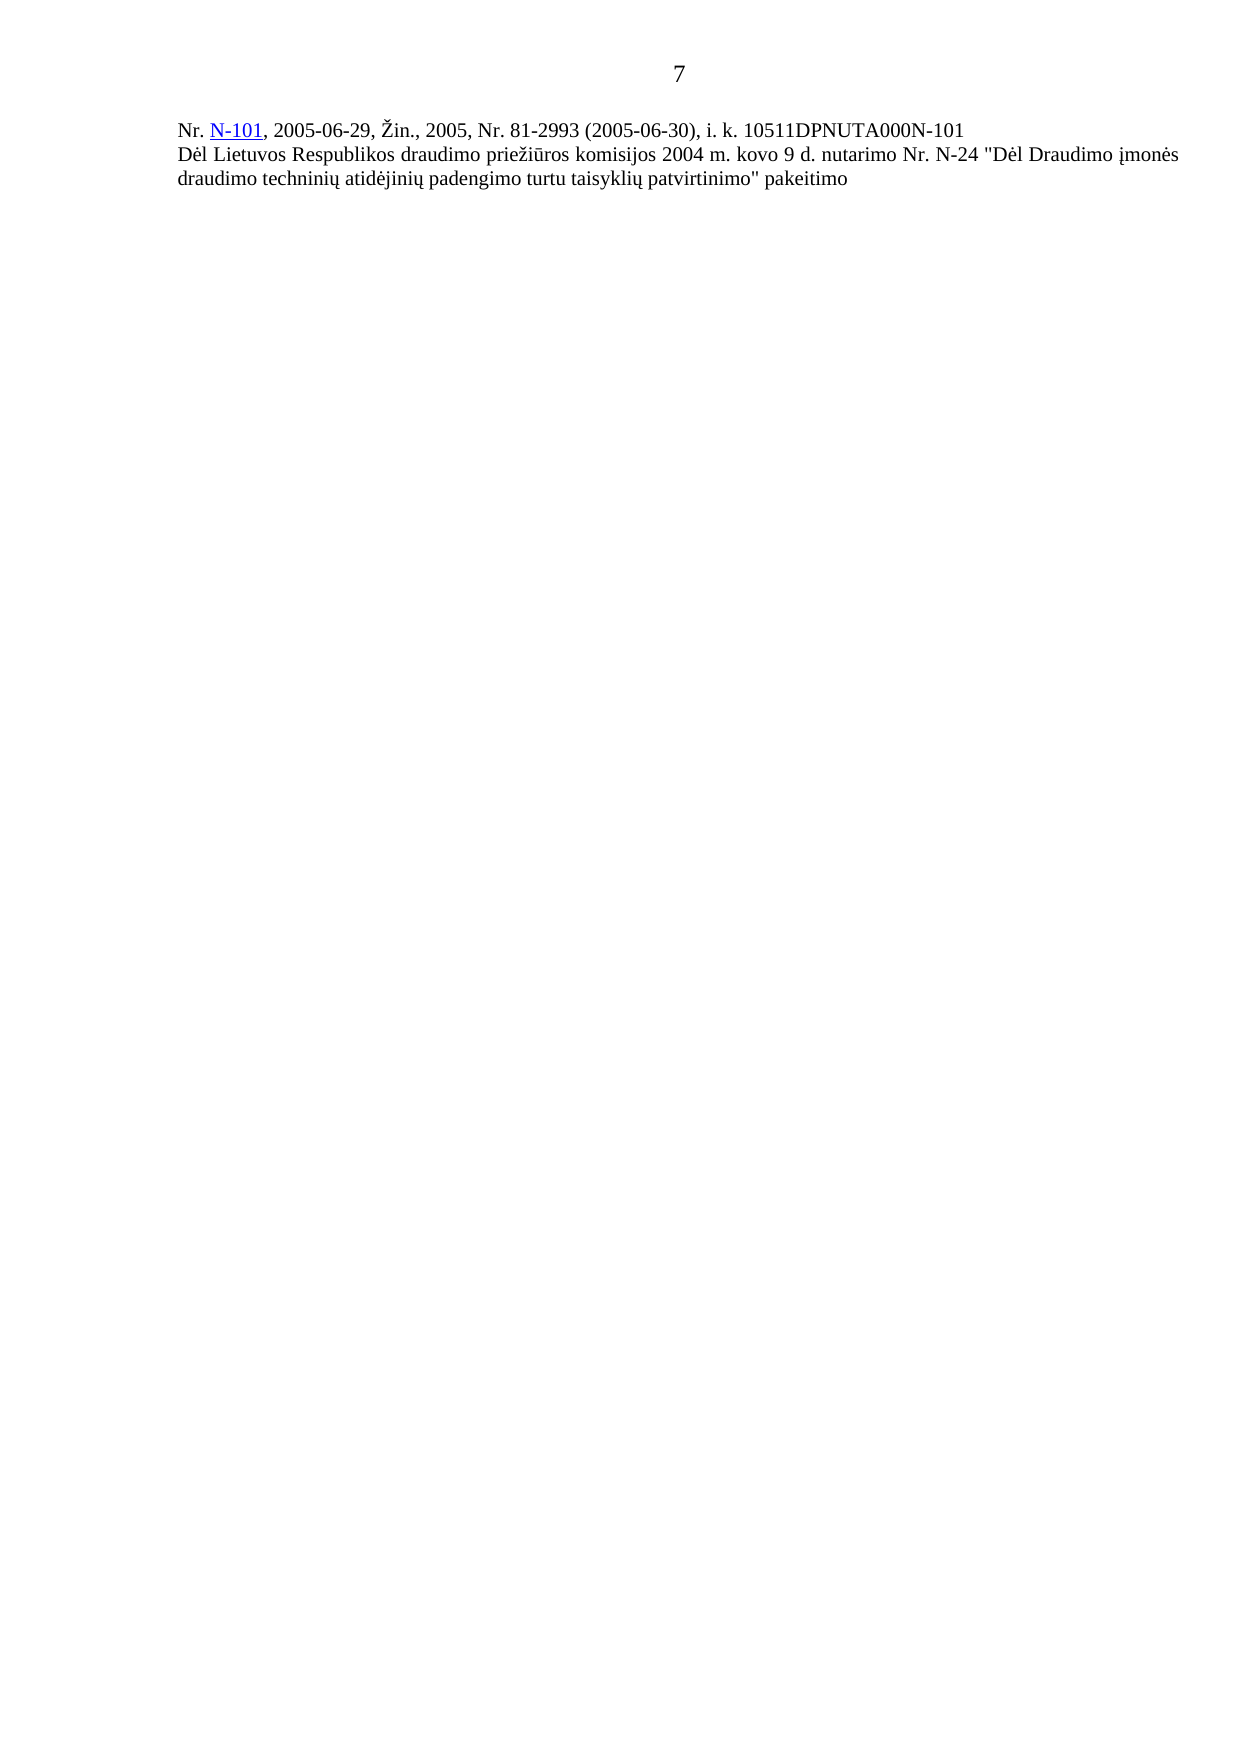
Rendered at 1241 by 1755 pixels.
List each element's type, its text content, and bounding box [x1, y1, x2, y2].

text Dėl Lietuvos Respublikos draudimo priežiūros komisijos 2004 m. kovo 9 d. nutarimo Nr. N-24 "Dėl Draudimo įmonės draudimo techninių atidėjinių padengimo turtu taisyklių patvirtinimo" pakeitimo [177, 142, 1181, 190]
text Nr. N-101, 2005-06-29, Žin., 2005, Nr. 81-2993 (2005-06-30), i. k. 10511DPNUTA000N-101 [177, 118, 1181, 142]
